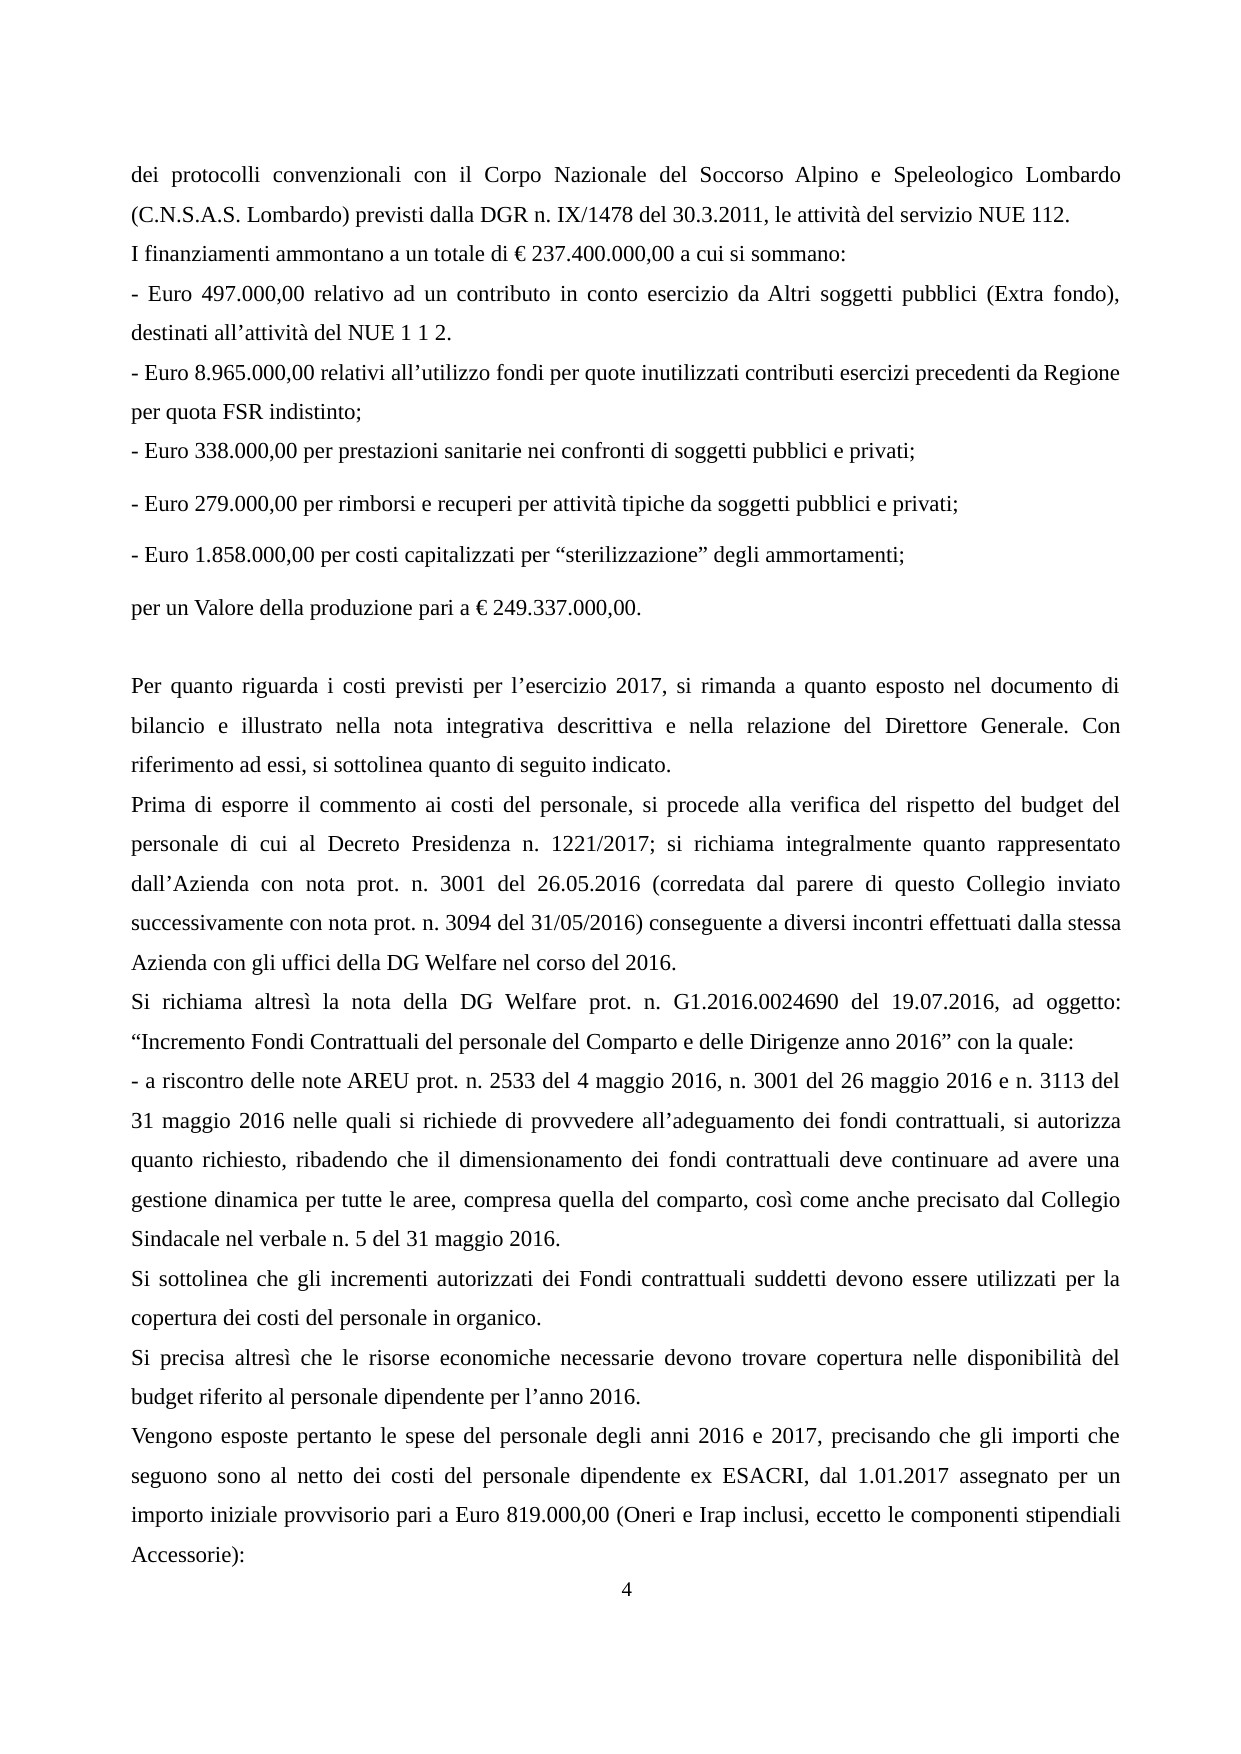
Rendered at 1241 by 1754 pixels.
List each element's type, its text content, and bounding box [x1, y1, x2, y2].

text - Euro 497.000,00 relativo ad un contributo in conto esercizio da Altri soggetti pubblici (Extra fondo), destinati all’attività del NUE 1 1 2. [131, 280, 1122, 346]
text per un Valore della produzione pari a € 249.337.000,00. [131, 593, 1122, 620]
text - Euro 279.000,00 per rimborsi e recuperi per attività tipiche da soggetti pubblici e privati; [131, 489, 1122, 516]
text - a riscontro delle note AREU prot. n. 2533 del 4 maggio 2016, n. 3001 del 26 maggio 2016 e n. 3113 del 31 maggio 2016 nelle quali si richiede di provvedere all’adeguamento dei fondi contrattuali, si autorizza quanto richiesto, ribadendo che il dimensionamento dei fondi contrattuali deve continuare ad avere una gestione dinamica per tutte le aree, compresa quella del comparto, così come anche precisato dal Collegio Sindacale nel verbale n. 5 del 31 maggio 2016. [131, 1067, 1122, 1252]
text dei protocolli convenzionali con il Corpo Nazionale del Soccorso Alpino e Speleologico Lombardo (C.N.S.A.S. Lombardo) previsti dalla DGR n. IX/1478 del 30.3.2011, le attività del servizio NUE 112. [131, 161, 1122, 227]
text Vengono esposte pertanto le spese del personale degli anni 2016 e 2017, precisando che gli importi che seguono sono al netto dei costi del personale dipendente ex ESACRI, dal 1.01.2017 assegnato per un importo iniziale provvisorio pari a Euro 819.000,00 (Oneri e Irap inclusi, eccetto le componenti stipendiali Accessorie): [131, 1423, 1122, 1567]
text Si richiama altresì la nota della DG Welfare prot. n. G1.2016.0024690 del 19.07.2016, ad oggetto: “Incremento Fondi Contrattuali del personale del Comparto e delle Dirigenze anno 2016” con la quale: [131, 988, 1122, 1054]
text Per quanto riguarda i costi previsti per l’esercizio 2017, si rimanda a quanto esposto nel documento di bilancio e illustrato nella nota integrativa descrittiva e nella relazione del Direttore Generale. Con riferimento ad essi, si sottolinea quanto di seguito indicato. [131, 672, 1122, 778]
text - Euro 8.965.000,00 relativi all’utilizzo fondi per quote inutilizzati contributi esercizi precedenti da Regione per quota FSR indistinto; [131, 359, 1122, 424]
text I finanziamenti ammontano a un totale di € 237.400.000,00 a cui si sommano: [131, 240, 1122, 267]
text - Euro 338.000,00 per prestazioni sanitarie nei confronti di soggetti pubblici e privati; [131, 438, 1122, 464]
text Si sottolinea che gli incrementi autorizzati dei Fondi contrattuali suddetti devono essere utilizzati per la copertura dei costi del personale in organico. [131, 1265, 1122, 1331]
text Prima di esporre il commento ai costi del personale, si procede alla verifica del rispetto del budget del personale di cui al Decreto Presidenza n. 1221/2017; si richiama integralmente quanto rappresentato dall’Azienda con nota prot. n. 3001 del 26.05.2016 (corredata dal parere di questo Collegio inviato successivamente con nota prot. n. 3094 del 31/05/2016) conseguente a diversi incontri effettuati dalla stessa Azienda con gli uffici della DG Welfare nel corso del 2016. [131, 791, 1122, 975]
text - Euro 1.858.000,00 per costi capitalizzati per “sterilizzazione” degli ammortamenti; [131, 542, 1122, 568]
text Si precisa altresì che le risorse economiche necessarie devono trovare copertura nelle disponibilità del budget riferito al personale dipendente per l’anno 2016. [131, 1344, 1122, 1409]
